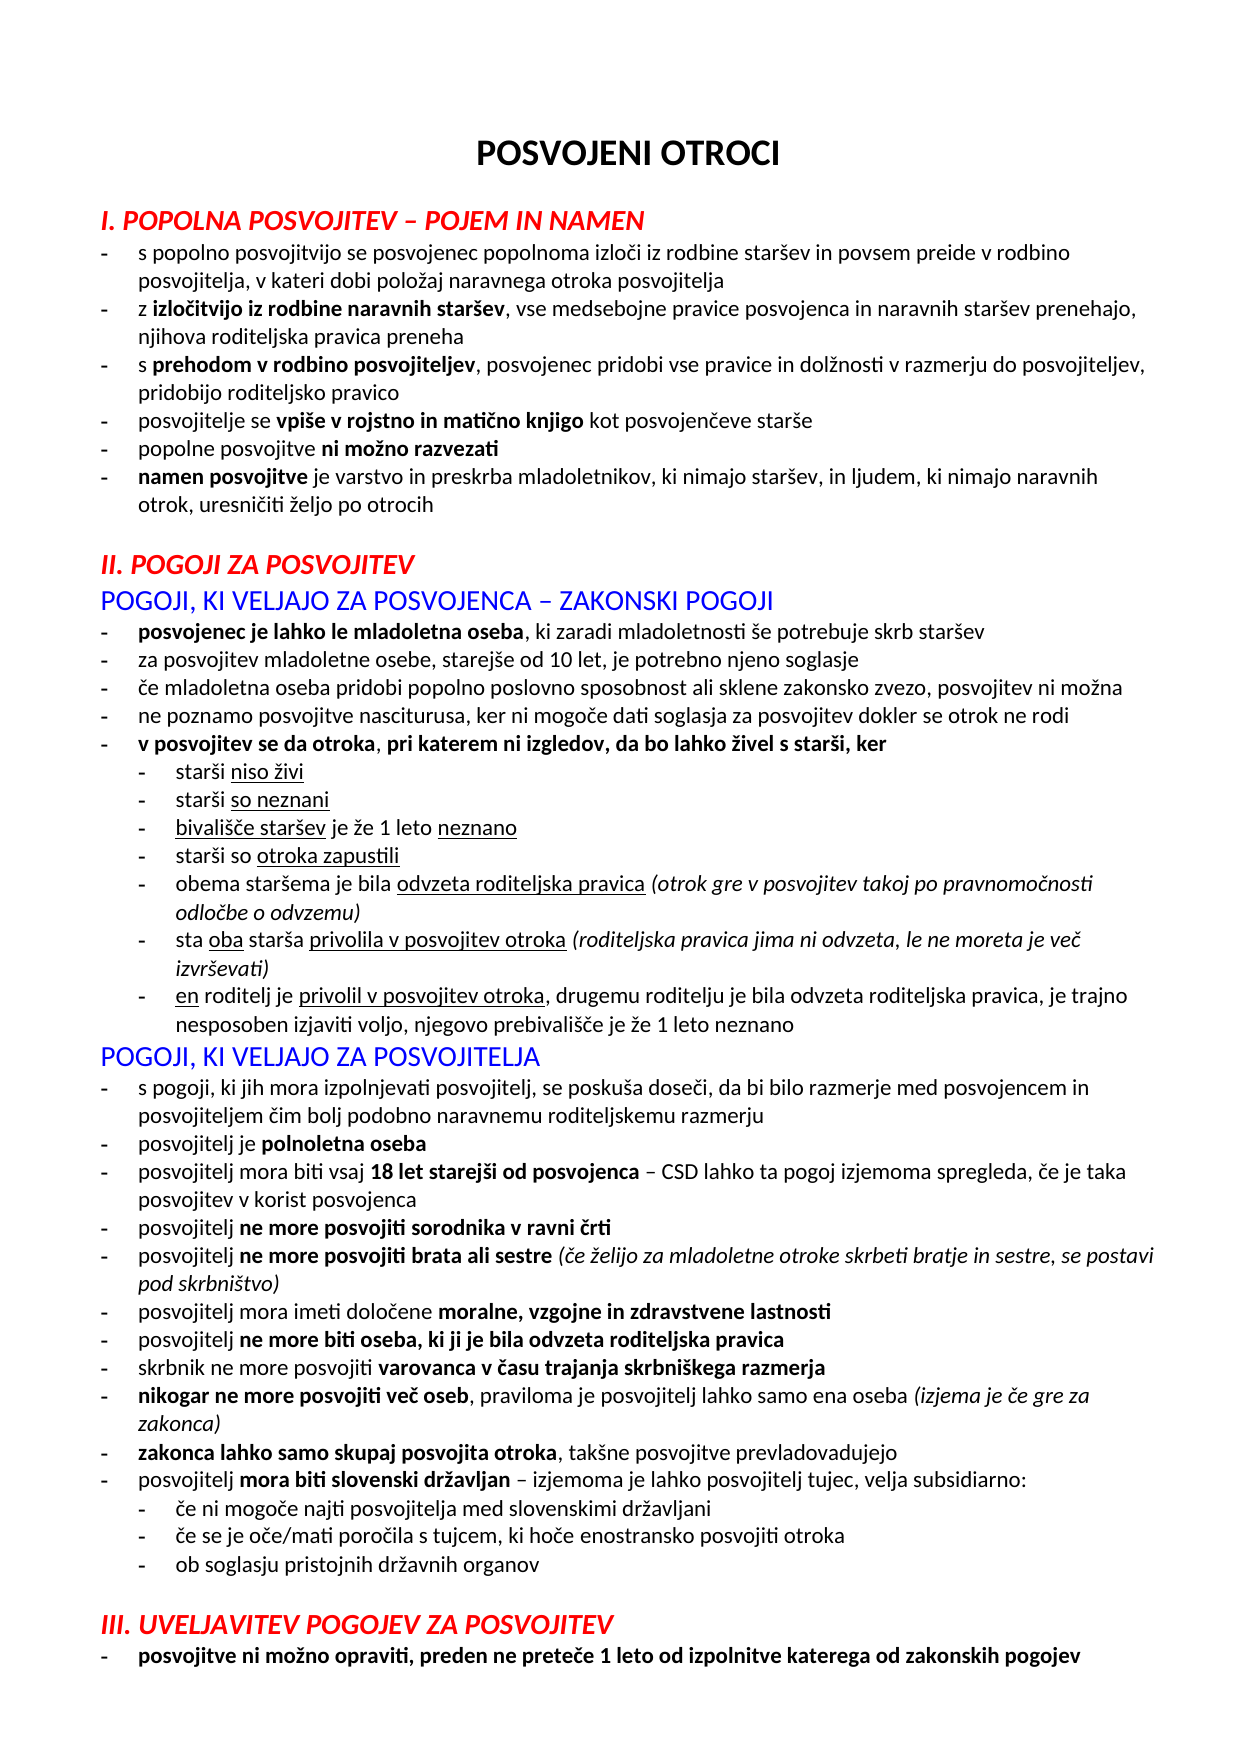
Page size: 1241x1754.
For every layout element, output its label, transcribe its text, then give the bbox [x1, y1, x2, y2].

list če ni mogoče najti posvojitelja med slovenskimi državljani [138, 1494, 1156, 1522]
list en roditelj je privolil v posvojitev otroka, drugemu roditelju je bila odvzeta roditeljska pravica, je trajno nesposoben izjaviti voljo, njegovo prebivališče je že 1 leto neznano [138, 982, 1156, 1038]
subtitle II. POGOJI ZA POSVOJITEV [100, 546, 1156, 582]
list sta oba starša privolila v posvojitev otroka (roditeljska pravica jima ni odvzeta, le ne moreta je več izvrševati) [138, 926, 1156, 982]
text POSVOJENI OTROCI [100, 128, 1156, 174]
list posvojitelj mora biti vsaj 18 let starejši od posvojenca – CSD lahko ta pogoj izjemoma spregleda, če je taka posvojitev v korist posvojenca [100, 1157, 1156, 1213]
list posvojitve ni možno opraviti, preden ne preteče 1 leto od izpolnitve katerega od zakonskih pogojev [100, 1641, 1156, 1669]
list obema staršema je bila odvzeta roditeljska pravica (otrok gre v posvojitev takoj po pravnomočnosti odločbe o odvzemu) [138, 869, 1156, 926]
list ne poznamo posvojitve nasciturusa, ker ni mogoče dati soglasja za posvojitev dokler se otrok ne rodi [100, 701, 1156, 729]
list popolne posvojitve ni možno razvezati [100, 434, 1156, 462]
list bivališče staršev je že 1 leto neznano [138, 813, 1156, 842]
list namen posvojitve je varstvo in preskrba mladoletnikov, ki nimajo staršev, in ljudem, ki nimajo naravnih otrok, uresničiti željo po otrocih [100, 462, 1156, 518]
list posvojitelj mora biti slovenski državljan – izjemoma je lahko posvojitelj tujec, velja subsidiarno: [100, 1466, 1156, 1494]
list s popolno posvojitvijo se posvojenec popolnoma izloči iz rodbine staršev in povsem preide v rodbino posvojitelja, v kateri dobi položaj naravnega otroka posvojitelja [100, 238, 1156, 294]
list posvojitelj je polnoletna oseba [100, 1129, 1156, 1157]
list z izločitvijo iz rodbine naravnih staršev, vse medsebojne pravice posvojenca in naravnih staršev prenehajo, njihova roditeljska pravica preneha [100, 294, 1156, 350]
subtitle I. POPOLNA POSVOJITEV – POJEM IN NAMEN [100, 202, 1156, 238]
list starši niso živi [138, 757, 1156, 786]
list posvojenec je lahko le mladoletna oseba, ki zaradi mladoletnosti še potrebuje skrb staršev [100, 617, 1156, 645]
list posvojitelje se vpiše v rojstno in matično knjigo kot posvojenčeve starše [100, 406, 1156, 434]
list starši so neznani [138, 786, 1156, 813]
list če mladoletna oseba pridobi popolno poslovno sposobnost ali sklene zakonsko zvezo, posvojitev ni možna [100, 673, 1156, 701]
list starši so otroka zapustili [138, 842, 1156, 869]
list za posvojitev mladoletne osebe, starejše od 10 let, je potrebno njeno soglasje [100, 645, 1156, 673]
list zakonca lahko samo skupaj posvojita otroka, takšne posvojitve prevladovadujejo [100, 1438, 1156, 1466]
list nikogar ne more posvojiti več oseb, praviloma je posvojitelj lahko samo ena oseba (izjema je če gre za zakonca) [100, 1382, 1156, 1438]
subtitle III. UVELJAVITEV POGOJEV ZA POSVOJITEV [100, 1606, 1156, 1641]
list skrbnik ne more posvojiti varovanca v času trajanja skrbniškega razmerja [100, 1353, 1156, 1382]
list posvojitelj ne more posvojiti brata ali sestre (če želijo za mladoletne otroke skrbeti bratje in sestre, se postavi pod skrbništvo) [100, 1241, 1168, 1297]
subtitle POGOJI, KI VELJAJO ZA POSVOJENCA – ZAKONSKI POGOJI [100, 582, 1156, 617]
list v posvojitev se da otroka, pri katerem ni izgledov, da bo lahko živel s starši, ker [100, 729, 1162, 757]
list ob soglasju pristojnih državnih organov [138, 1550, 1156, 1578]
list posvojitelj ne more biti oseba, ki ji je bila odvzeta roditeljska pravica [100, 1326, 1156, 1353]
list s pogoji, ki jih mora izpolnjevati posvojitelj, se poskuša doseči, da bi bilo razmerje med posvojencem in posvojiteljem čim bolj podobno naravnemu roditeljskemu razmerju [100, 1073, 1156, 1129]
list posvojitelj ne more posvojiti sorodnika v ravni črti [100, 1213, 1156, 1241]
subtitle POGOJI, KI VELJAJO ZA POSVOJITELJA [100, 1038, 1156, 1073]
list če se je oče/mati poročila s tujcem, ki hoče enostransko posvojiti otroka [138, 1522, 1156, 1550]
list s prehodom v rodbino posvojiteljev, posvojenec pridobi vse pravice in dolžnosti v razmerju do posvojiteljev, pridobijo roditeljsko pravico [100, 350, 1156, 406]
list posvojitelj mora imeti določene moralne, vzgojne in zdravstvene lastnosti [100, 1297, 1156, 1326]
